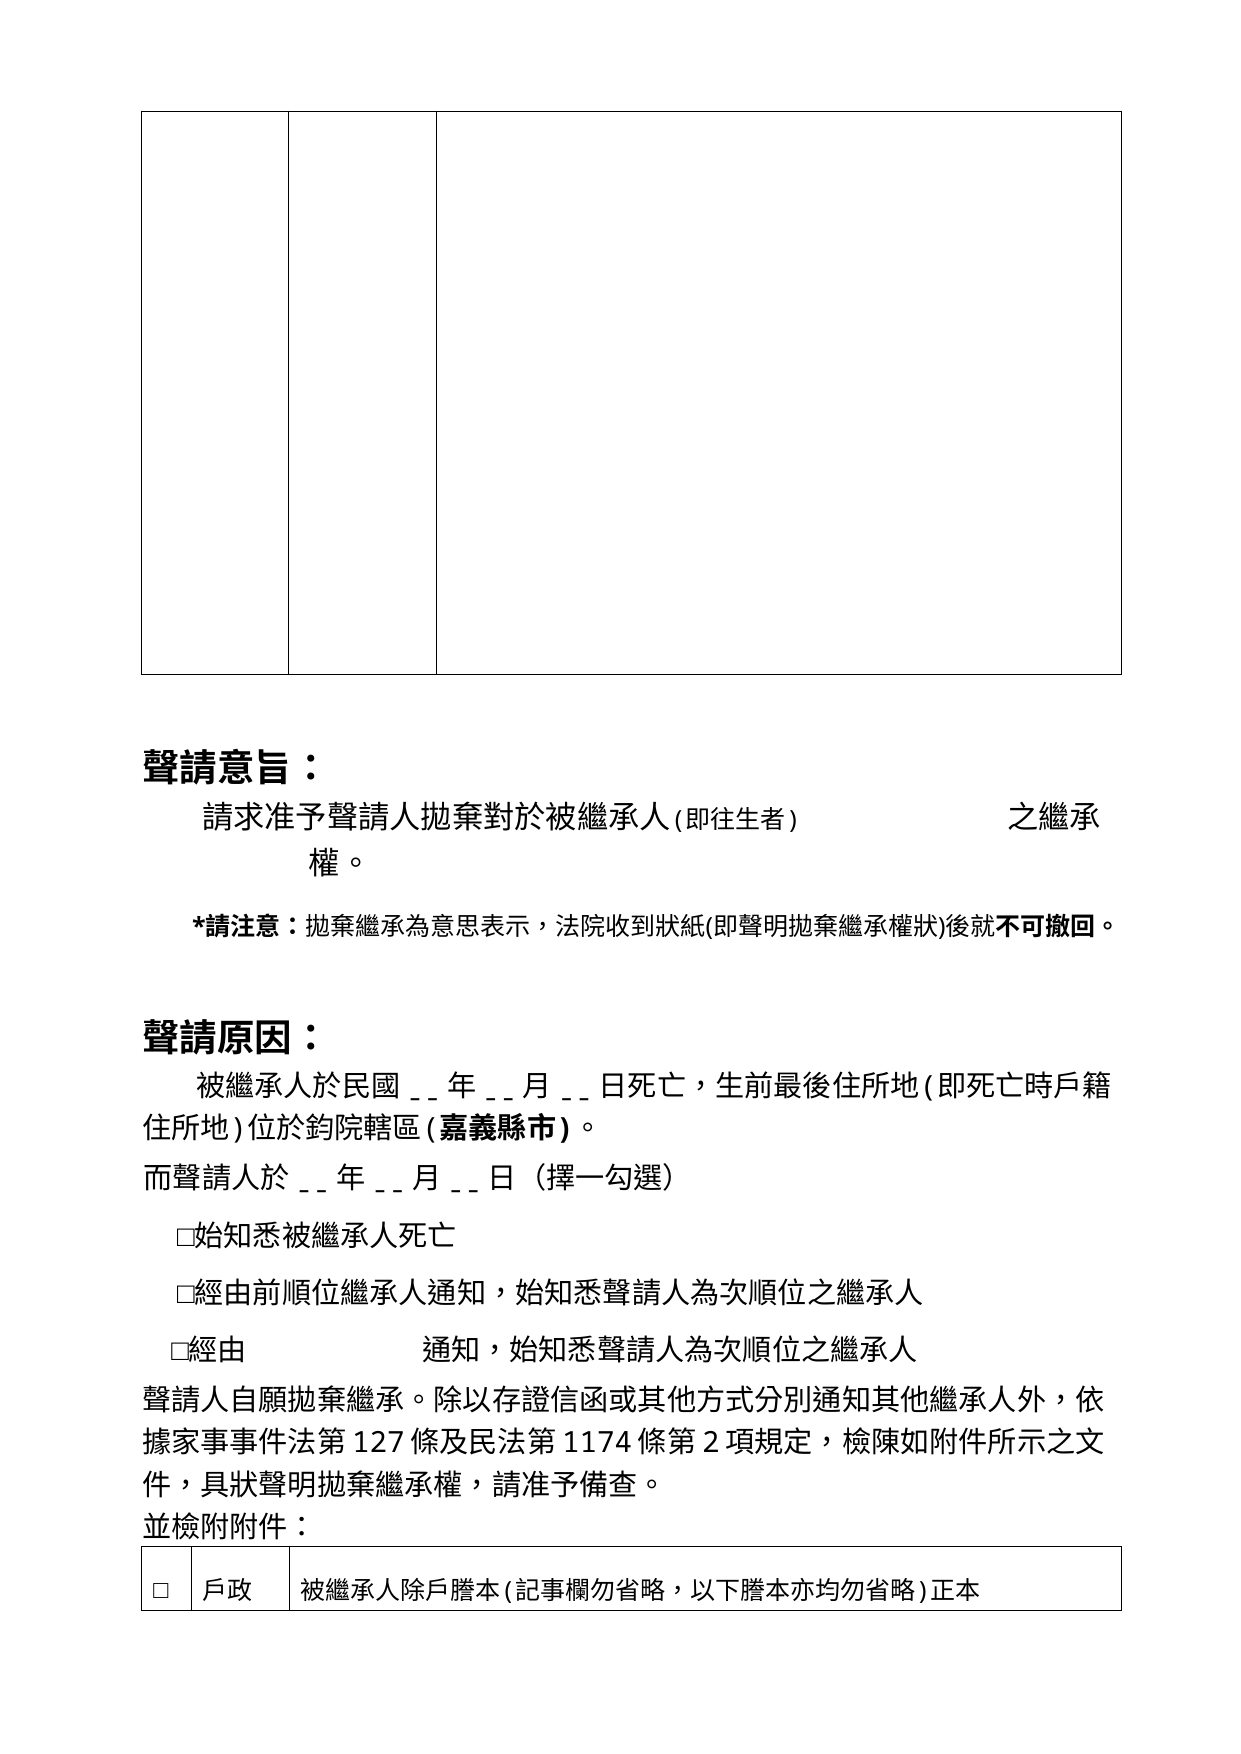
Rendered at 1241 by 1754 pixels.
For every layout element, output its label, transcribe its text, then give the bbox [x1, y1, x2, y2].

text 聲請原因： [142, 1008, 1122, 1062]
text 聲請人自願拋棄繼承。除以存證信函或其他方式分別通知其他繼承人外，依據家事事件法第127條及民法第1174條第2項規定，檢陳如附件所示之文件，具狀聲明拋棄繼承權，請准予備查。 [142, 1377, 1122, 1504]
text □始知悉被繼承人死亡 [142, 1212, 1122, 1254]
text 請求准予聲請人拋棄對於被繼承人(即往生者) 之繼承權。 [142, 792, 1122, 883]
text □經由前順位繼承人通知，始知悉聲請人為次順位之繼承人 [142, 1269, 1122, 1312]
text □經由 通知，始知悉聲請人為次順位之繼承人 [142, 1327, 1122, 1369]
table_header □ [142, 1547, 191, 1609]
table_header 戶政 [192, 1547, 289, 1609]
text *請注意：拋棄繼承為意思表示，法院收到狀紙(即聲明拋棄繼承權狀)後就不可撤回。 [142, 883, 1122, 946]
text 並檢附附件： [142, 1504, 1122, 1546]
table_cell [142, 112, 288, 674]
text 被繼承人於民國ˍˍ年ˍˍ月ˍˍ日死亡，生前最後住所地(即死亡時戶籍住所地)位於鈞院轄區(嘉義縣市)。 [142, 1062, 1122, 1147]
text 聲請意旨： [142, 738, 1122, 792]
text 而聲請人於ˍˍ年ˍˍ月ˍˍ日（擇一勾選） [142, 1155, 1122, 1197]
table_cell [289, 112, 436, 674]
table_header 被繼承人除戶謄本(記事欄勿省略，以下謄本亦均勿省略)正本 [290, 1547, 1121, 1609]
table_cell [437, 112, 1121, 674]
